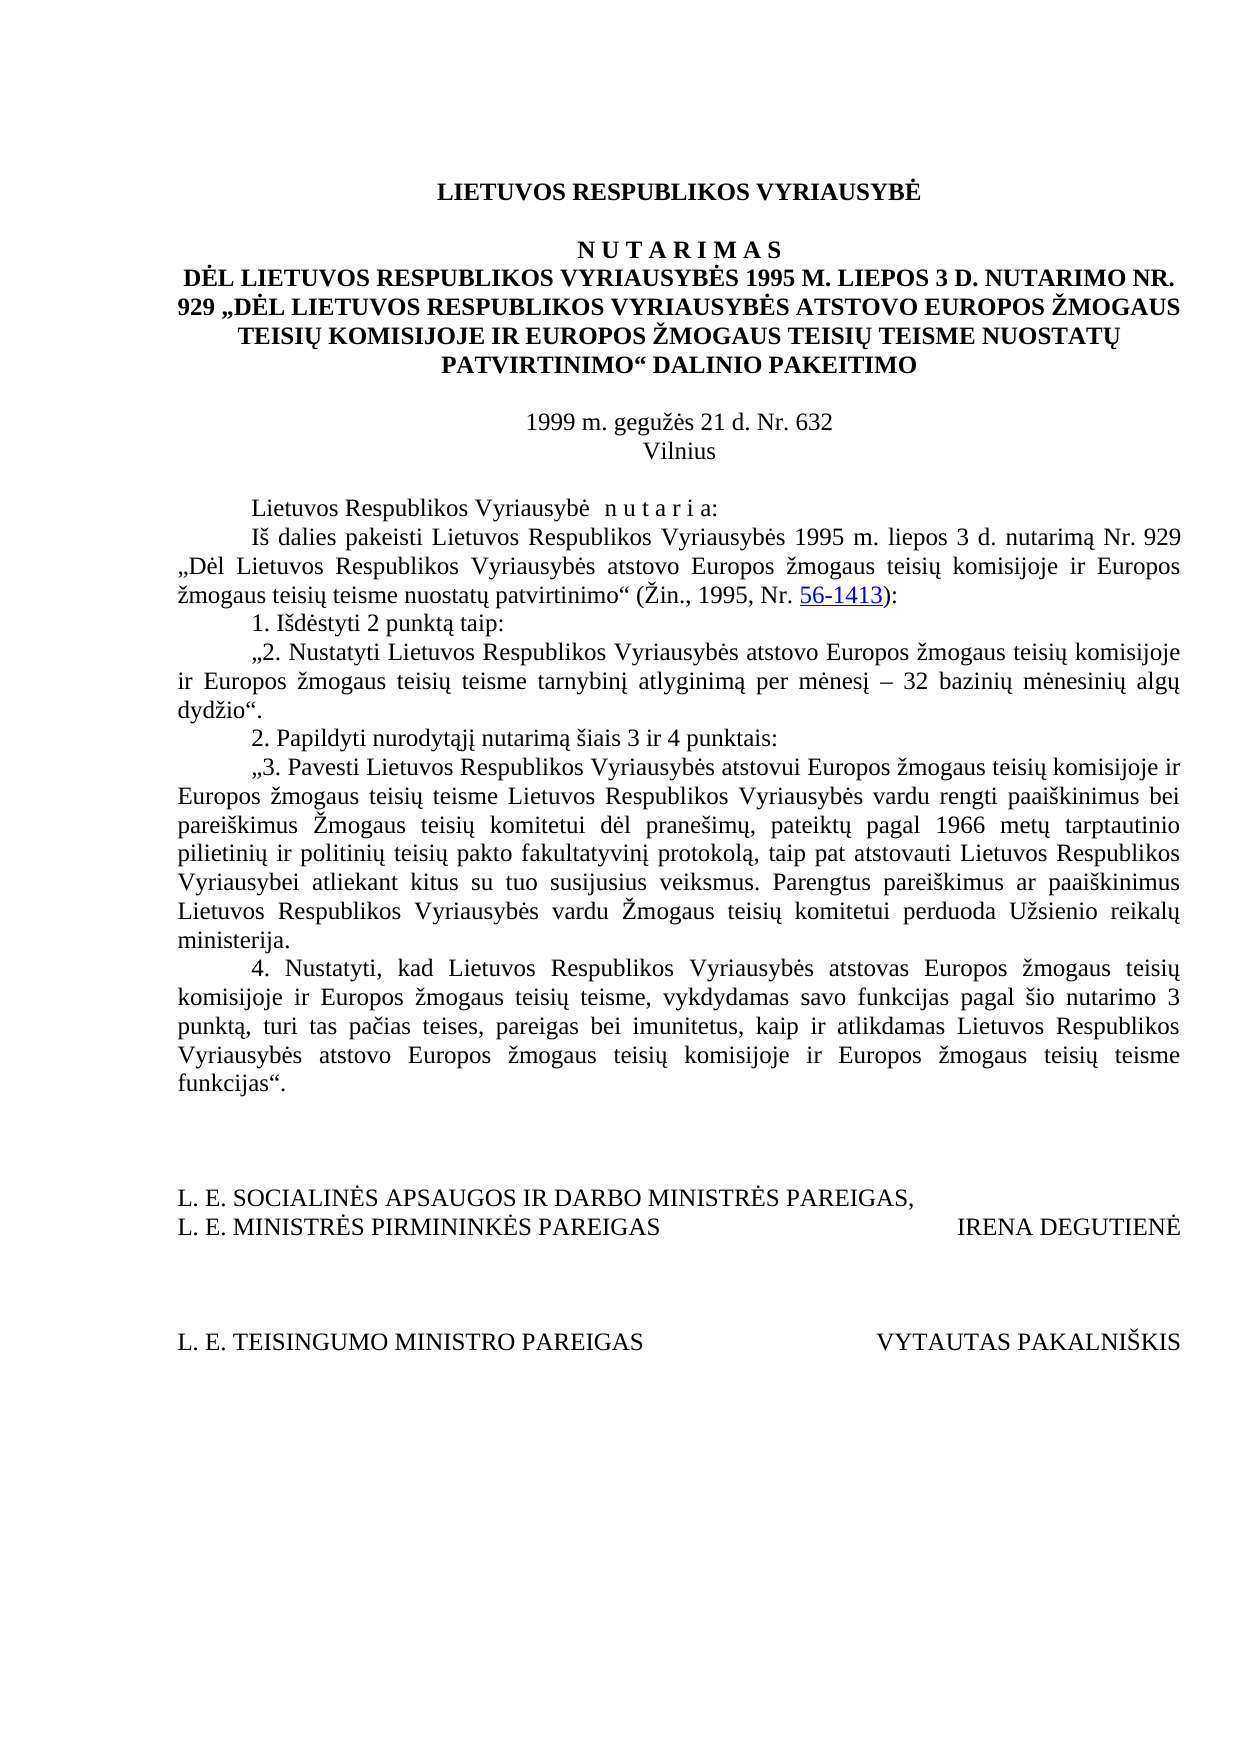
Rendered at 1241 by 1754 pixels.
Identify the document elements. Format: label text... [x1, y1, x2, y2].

text 4. Nustatyti, kad Lietuvos Respublikos Vyriausybės atstovas Europos žmogaus teisių komisijoje ir Europos žmogaus teisių teisme, vykdydamas savo funkcijas pagal šio nutarimo 3 punktą, turi tas pačias teises, pareigas bei imunitetus, kaip ir atlikdamas Lietuvos Respublikos Vyriausybės atstovo Europos žmogaus teisių komisijoje ir Europos žmogaus teisių teisme funkcijas“. [177, 953, 1181, 1097]
text L. E. MINISTRĖS PIRMININKĖS PAREIGAS IRENA DEGUTIENĖ [177, 1212, 1181, 1241]
text L. E. TEISINGUMO MINISTRO PAREIGAS VYTAUTAS PAKALNIŠKIS [177, 1327, 1181, 1356]
text L. E. SOCIALINĖS APSAUGOS IR DARBO MINISTRĖS PAREIGAS, [177, 1183, 1181, 1212]
text „2. Nustatyti Lietuvos Respublikos Vyriausybės atstovo Europos žmogaus teisių komisijoje ir Europos žmogaus teisių teisme tarnybinį atlyginimą per mėnesį – 32 bazinių mėnesinių algų dydžio“. [177, 637, 1181, 723]
text 2. Papildyti nurodytąjį nutarimą šiais 3 ir 4 punktais: [177, 723, 1181, 752]
text Lietuvos Respublikos Vyriausybė nutaria: [177, 493, 1181, 522]
text 1999 m. gegužės 21 d. Nr. 632 [177, 407, 1181, 436]
text Vilnius [177, 436, 1181, 465]
text Iš dalies pakeisti Lietuvos Respublikos Vyriausybės 1995 m. liepos 3 d. nutarimą Nr. 929 „Dėl Lietuvos Respublikos Vyriausybės atstovo Europos žmogaus teisių komisijoje ir Europos žmogaus teisių teisme nuostatų patvirtinimo“ (Žin., 1995, Nr. 56-1413): [177, 522, 1181, 608]
text 1. Išdėstyti 2 punktą taip: [177, 608, 1181, 637]
text LIETUVOS RESPUBLIKOS VYRIAUSYBĖ [177, 177, 1181, 206]
text DĖL LIETUVOS RESPUBLIKOS VYRIAUSYBĖS 1995 M. LIEPOS 3 D. NUTARIMO NR. 929 „DĖL LIETUVOS RESPUBLIKOS VYRIAUSYBĖS ATSTOVO EUROPOS ŽMOGAUS TEISIŲ KOMISIJOJE IR EUROPOS ŽMOGAUS TEISIŲ TEISME NUOSTATŲ PATVIRTINIMO“ DALINIO PAKEITIMO [177, 263, 1181, 378]
text N U T A R I M A S [177, 235, 1181, 263]
text „3. Pavesti Lietuvos Respublikos Vyriausybės atstovui Europos žmogaus teisių komisijoje ir Europos žmogaus teisių teisme Lietuvos Respublikos Vyriausybės vardu rengti paaiškinimus bei pareiškimus Žmogaus teisių komitetui dėl pranešimų, pateiktų pagal 1966 metų tarptautinio pilietinių ir politinių teisių pakto fakultatyvinį protokolą, taip pat atstovauti Lietuvos Respublikos Vyriausybei atliekant kitus su tuo susijusius veiksmus. Parengtus pareiškimus ar paaiškinimus Lietuvos Respublikos Vyriausybės vardu Žmogaus teisių komitetui perduoda Užsienio reikalų ministerija. [177, 752, 1181, 953]
